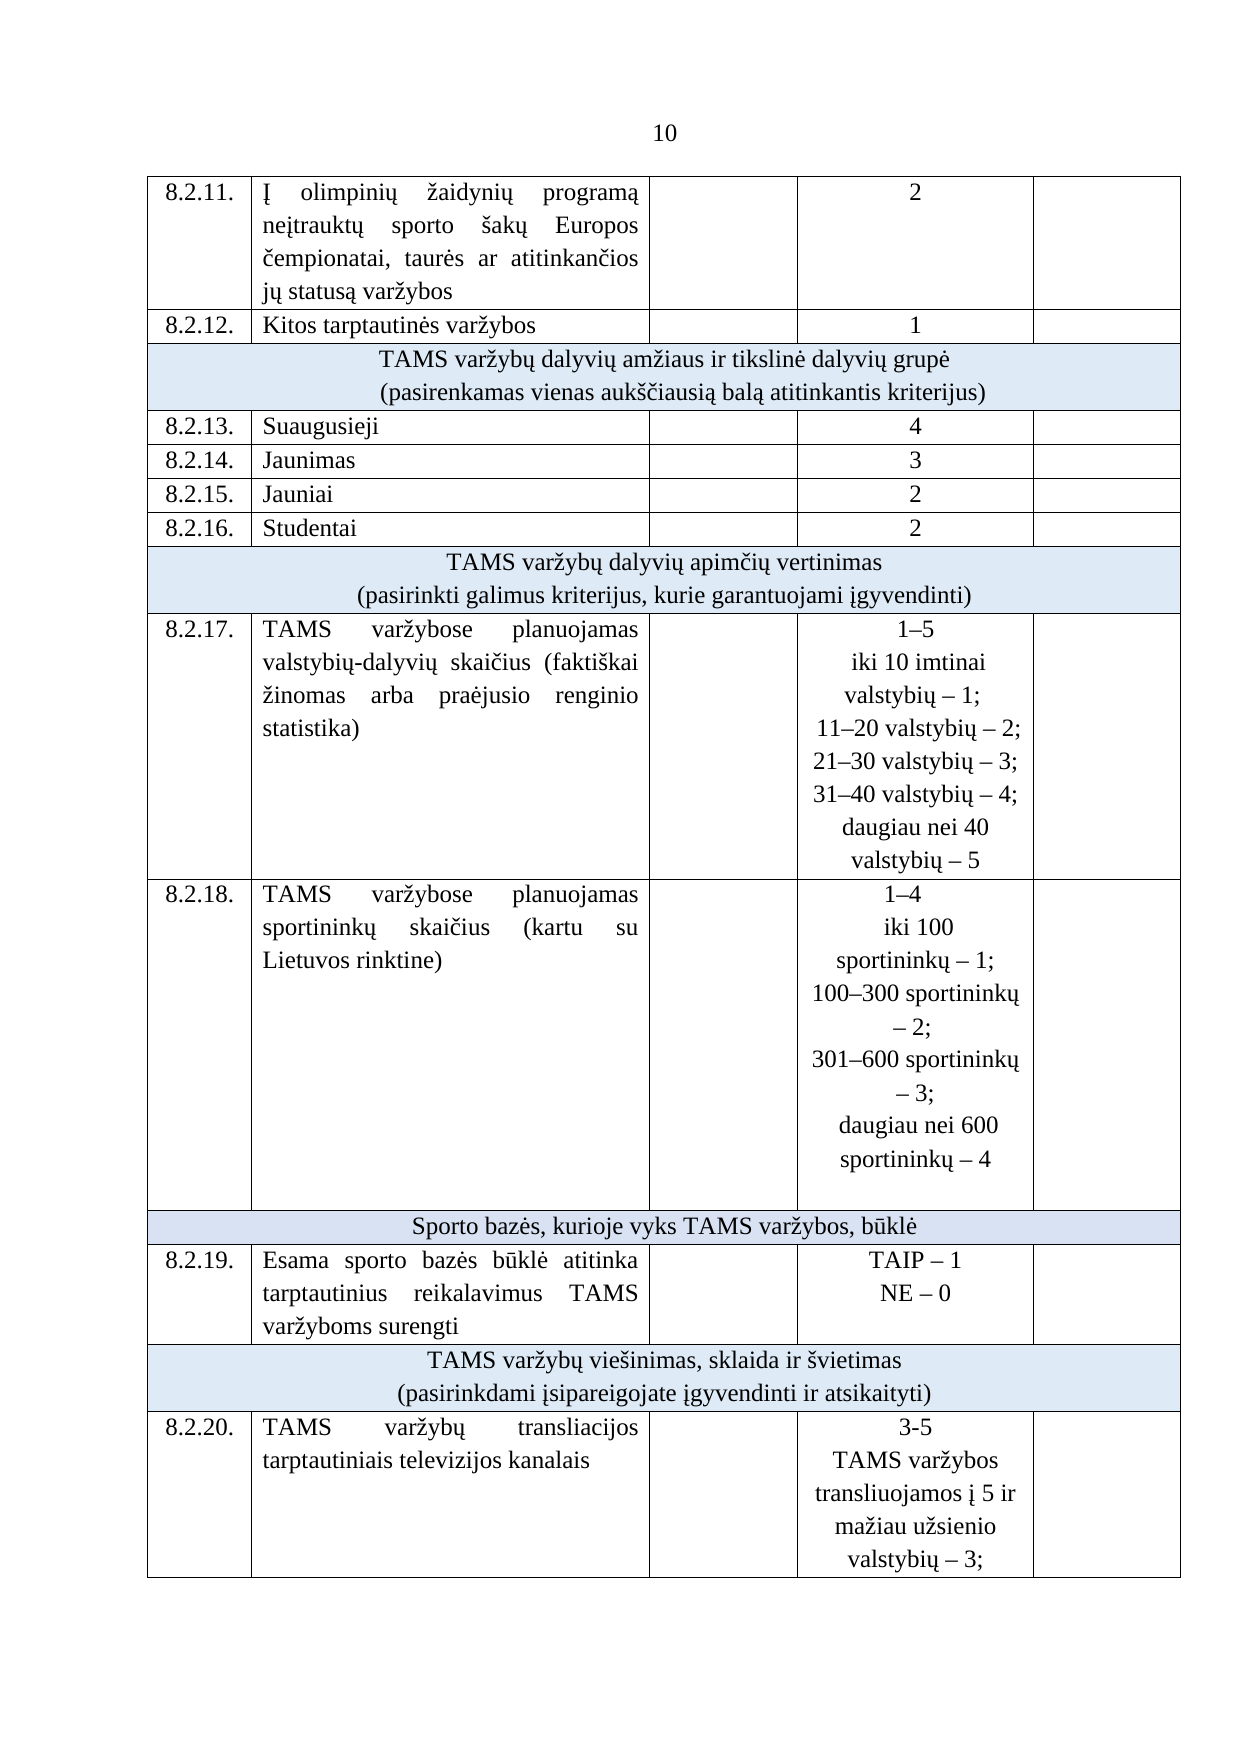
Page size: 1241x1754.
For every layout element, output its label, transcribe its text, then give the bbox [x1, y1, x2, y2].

table_cell [1034, 177, 1180, 309]
table_cell [650, 1412, 797, 1577]
table_cell 8.2.18. [148, 880, 251, 1210]
table_cell Kitos tarptautinės varžybos [252, 310, 649, 343]
table_cell [1034, 1245, 1180, 1344]
table_cell [1034, 310, 1180, 343]
table_cell Į olimpinių žaidynių programą neįtrauktų sporto šakų Europos čempionatai, taurės ar atitinkančios jų statusą varžybos [252, 177, 649, 309]
table_cell [650, 411, 797, 444]
table_cell [1034, 411, 1180, 444]
table_cell Jauniai [252, 479, 649, 512]
table_cell TAMS varžybose planuojamas valstybių-dalyvių skaičius (faktiškai žinomas arba praėjusio renginio statistika) [252, 614, 649, 878]
table_cell TAMS varžybų dalyvių amžiaus ir tikslinė dalyvių grupė (pasirenkamas vienas aukščiausią balą atitinkantis kriterijus) [148, 344, 1180, 410]
table_cell [1034, 614, 1180, 878]
table_cell [650, 614, 797, 878]
table_cell TAMS varžybų transliacijos tarptautiniais televizijos kanalais [252, 1412, 649, 1577]
table_cell Suaugusieji [252, 411, 649, 444]
table_cell 8.2.20. [148, 1412, 251, 1577]
table_cell 4 [798, 411, 1033, 444]
table_cell 8.2.16. [148, 513, 251, 546]
table_cell [650, 445, 797, 478]
table_cell 8.2.15. [148, 479, 251, 512]
table_cell 3 [798, 445, 1033, 478]
table_cell [1034, 513, 1180, 546]
table_cell [1034, 1412, 1180, 1577]
table_cell 8.2.17. [148, 614, 251, 878]
table_cell 2 [798, 177, 1033, 309]
table_cell 8.2.12. [148, 310, 251, 343]
table_cell 1–5 iki 10 imtinai valstybių – 1; 11–20 valstybių – 2; 21–30 valstybių – 3; 31–40 valstybių – 4; daugiau nei 40 valstybių – 5 [798, 614, 1033, 878]
table_cell Studentai [252, 513, 649, 546]
table_cell [650, 513, 797, 546]
table_cell TAMS varžybose planuojamas sportininkų skaičius (kartu su Lietuvos rinktine) [252, 880, 649, 1210]
table_cell TAMS varžybų dalyvių apimčių vertinimas (pasirinkti galimus kriterijus, kurie garantuojami įgyvendinti) [148, 547, 1180, 613]
table_cell TAMS varžybų viešinimas, sklaida ir švietimas (pasirinkdami įsipareigojate įgyvendinti ir atsikaityti) [148, 1345, 1180, 1411]
table_cell [1034, 880, 1180, 1210]
table_cell Sporto bazės, kurioje vyks TAMS varžybos, būklė [148, 1211, 1180, 1244]
table_cell [650, 177, 797, 309]
table_cell Esama sporto bazės būklė atitinka tarptautinius reikalavimus TAMS varžyboms surengti [252, 1245, 649, 1344]
table_cell 8.2.14. [148, 445, 251, 478]
table_cell 8.2.13. [148, 411, 251, 444]
table_cell 2 [798, 479, 1033, 512]
table_cell 8.2.11. [148, 177, 251, 309]
table_cell Jaunimas [252, 445, 649, 478]
table_cell 8.2.19. [148, 1245, 251, 1344]
table_cell [650, 880, 797, 1210]
table_cell [650, 479, 797, 512]
table_cell 1–4 iki 100 sportininkų – 1; 100–300 sportininkų – 2; 301–600 sportininkų – 3; daugiau nei 600 sportininkų – 4 [798, 880, 1033, 1210]
table_cell 2 [798, 513, 1033, 546]
table_cell 1 [798, 310, 1033, 343]
table_cell [650, 310, 797, 343]
table_cell [650, 1245, 797, 1344]
table_cell [1034, 445, 1180, 478]
table_cell TAIP – 1 NE – 0 [798, 1245, 1033, 1344]
table_cell [1034, 479, 1180, 512]
table_cell 3-5 TAMS varžybos transliuojamos į 5 ir mažiau užsienio valstybių – 3; [798, 1412, 1033, 1577]
